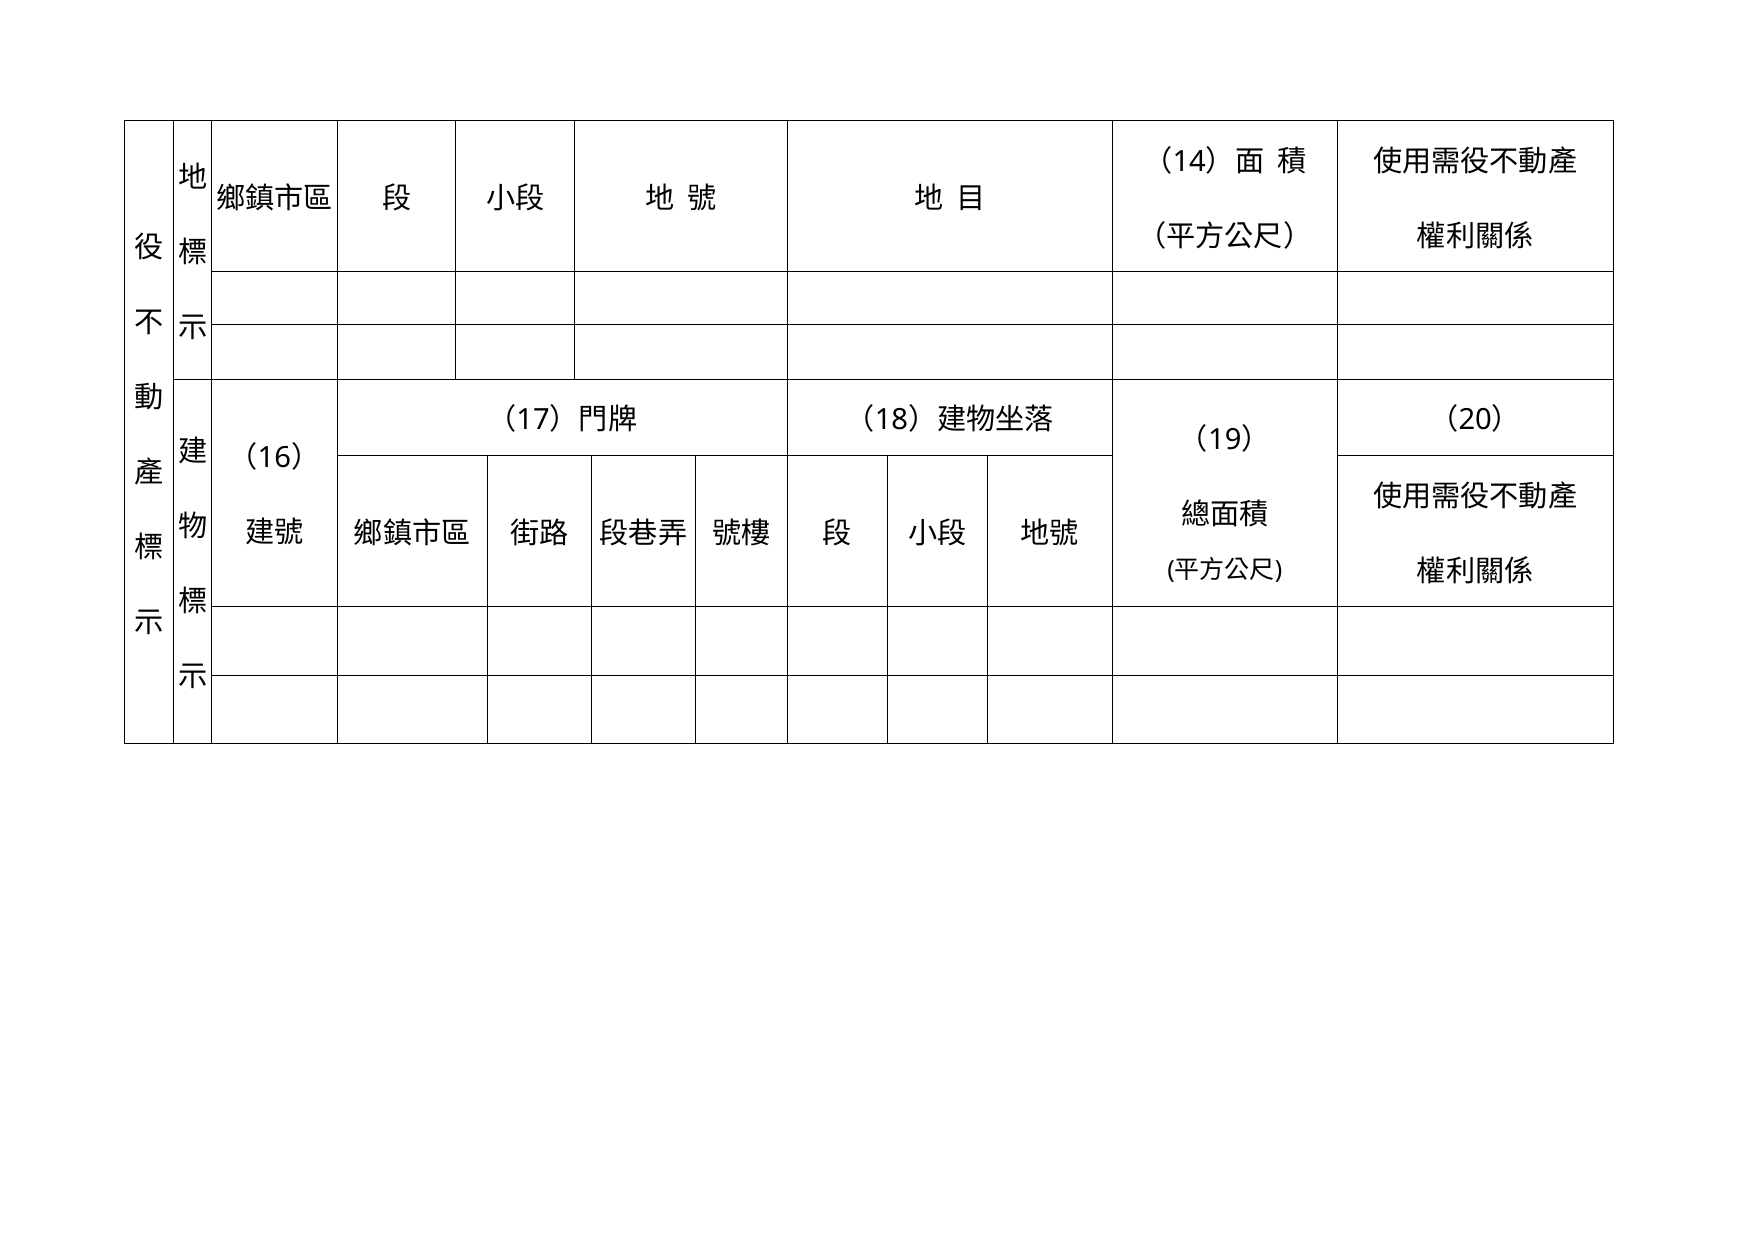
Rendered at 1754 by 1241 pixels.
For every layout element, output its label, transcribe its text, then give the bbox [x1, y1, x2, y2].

table_cell （16） 建號 [212, 380, 337, 606]
table_cell （14）面 積 （平方公尺） [1113, 121, 1337, 271]
table_cell [488, 607, 591, 675]
table_cell 地號 [988, 456, 1112, 606]
table_cell 號樓 [696, 456, 787, 606]
table_cell [338, 607, 487, 675]
table_cell [575, 325, 787, 379]
table_cell （17）門牌 [338, 380, 787, 455]
table_cell 役不動產標示 [125, 121, 173, 743]
table_cell （18）建物坐落 [788, 380, 1112, 455]
table_cell [575, 272, 787, 324]
table_cell [338, 325, 455, 379]
table_cell [1338, 272, 1613, 324]
table_cell [988, 607, 1112, 675]
table_cell （19） 總面積 (平方公尺) [1113, 380, 1337, 606]
table_cell [456, 272, 574, 324]
table_cell 街路 [488, 456, 591, 606]
table_cell 地 號 [575, 121, 787, 271]
table_cell [1113, 676, 1337, 743]
table_cell [888, 607, 987, 675]
table_cell [338, 676, 487, 743]
table_cell [488, 676, 591, 743]
table_cell [1113, 325, 1337, 379]
table_cell [338, 272, 455, 324]
table_cell [1338, 676, 1613, 743]
table_cell [592, 607, 695, 675]
table_cell [696, 676, 787, 743]
table_cell [1113, 272, 1337, 324]
table_cell 小段 [888, 456, 987, 606]
table_cell [1113, 607, 1337, 675]
table_cell [212, 325, 337, 379]
table_cell [788, 325, 1112, 379]
table_cell [212, 607, 337, 675]
table_cell 建物標示 [174, 380, 211, 743]
table_cell 段 [338, 121, 455, 271]
table_cell 地 目 [788, 121, 1112, 271]
table_cell 使用需役不動產 權利關係 [1338, 456, 1613, 606]
table_cell [1338, 607, 1613, 675]
table_cell （20） [1338, 380, 1613, 455]
table_cell 段巷弄 [592, 456, 695, 606]
table_cell [788, 272, 1112, 324]
table_cell [888, 676, 987, 743]
table_cell [212, 676, 337, 743]
table_cell [788, 607, 887, 675]
table_cell [592, 676, 695, 743]
table_cell 鄉鎮市區 [212, 121, 337, 271]
table_cell 鄉鎮市區 [338, 456, 487, 606]
table_cell [988, 676, 1112, 743]
table_cell [1338, 325, 1613, 379]
table_cell [788, 676, 887, 743]
table_cell [456, 325, 574, 379]
table_cell 小段 [456, 121, 574, 271]
table_cell [212, 272, 337, 324]
table_cell 地標示 [174, 121, 211, 379]
table_cell 使用需役不動產 權利關係 [1338, 121, 1613, 271]
table_cell [696, 607, 787, 675]
table_cell 段 [788, 456, 887, 606]
